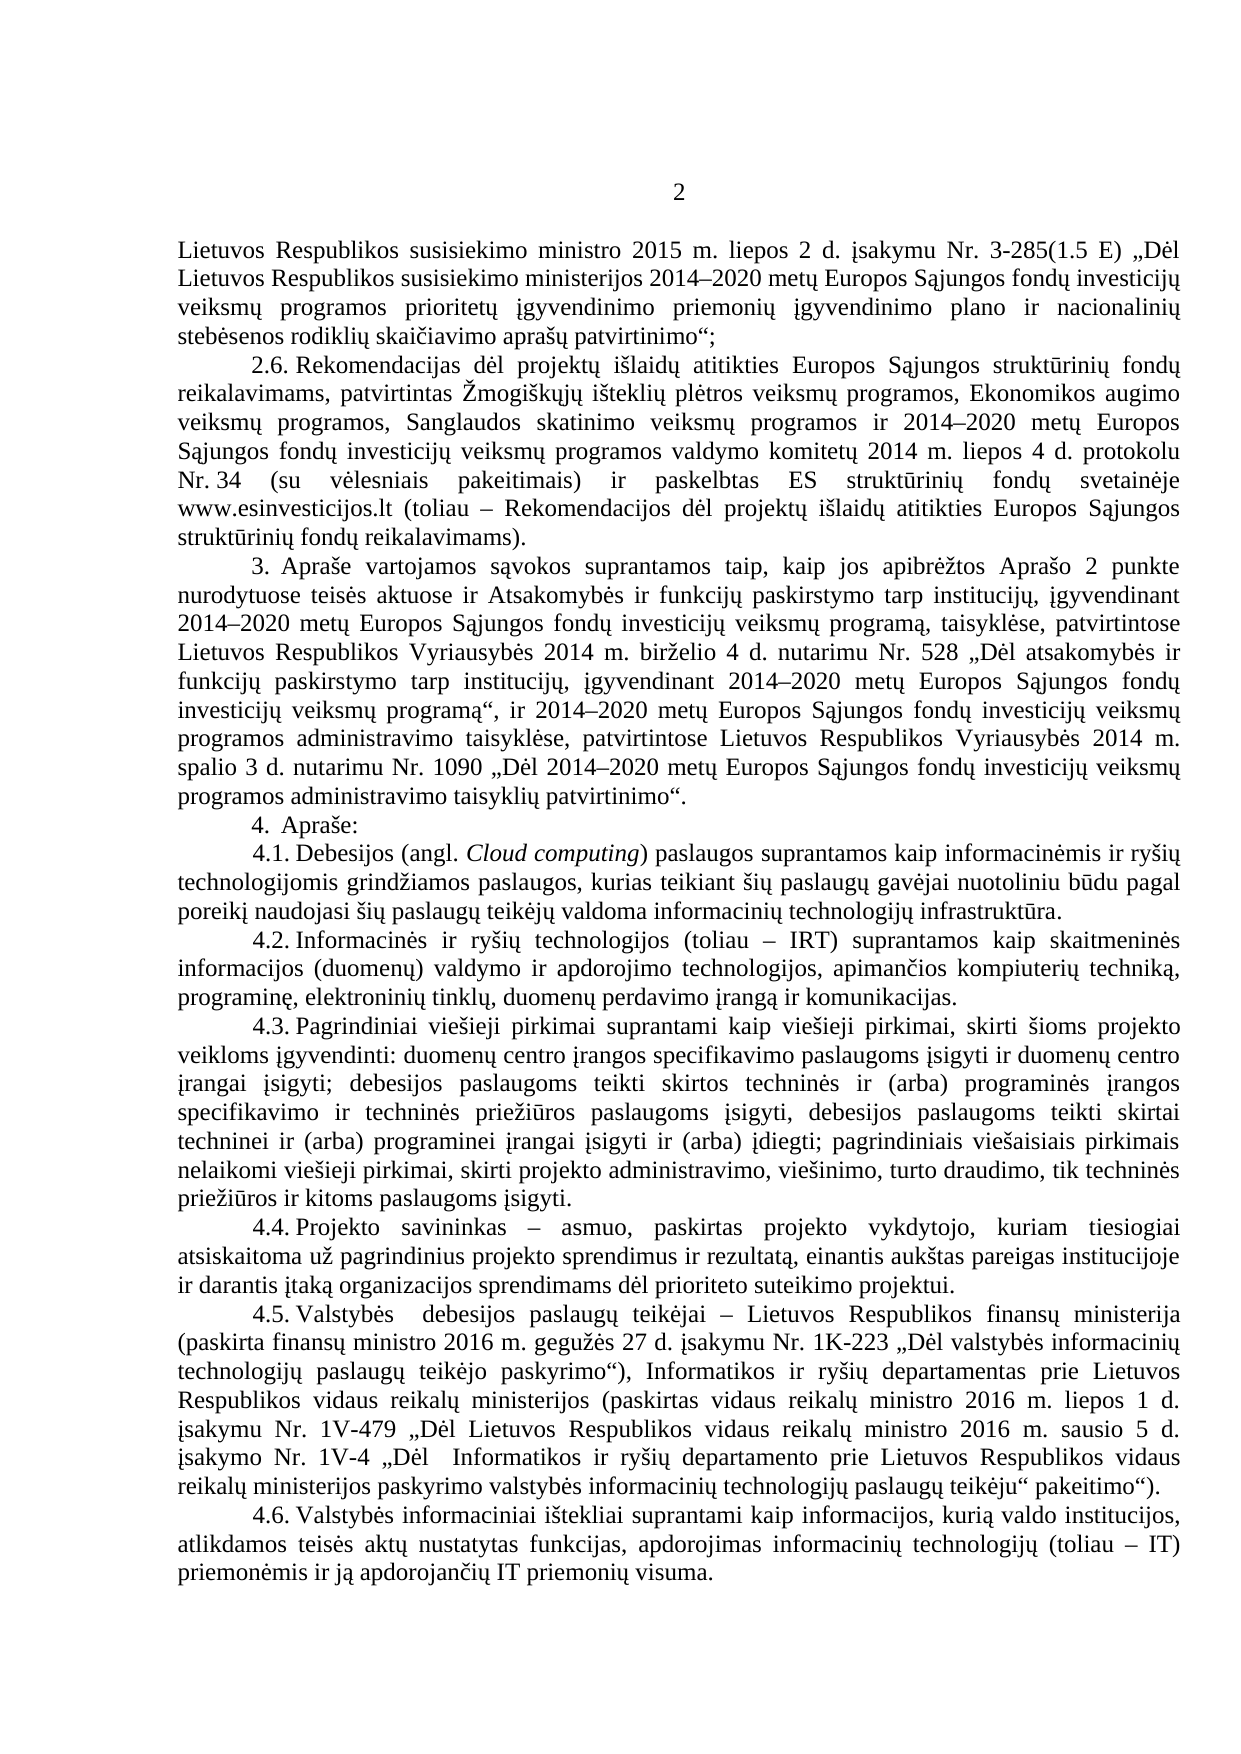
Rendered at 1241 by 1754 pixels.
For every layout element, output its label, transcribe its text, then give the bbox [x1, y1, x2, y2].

text Lietuvos Respublikos susisiekimo ministro 2015 m. liepos 2 d. įsakymu Nr. 3-285(1.5 E) „Dėl Lietuvos Respublikos susisiekimo ministerijos 2014–2020 metų Europos Sąjungos fondų investicijų veiksmų programos prioritetų įgyvendinimo priemonių įgyvendinimo plano ir nacionalinių stebėsenos rodiklių skaičiavimo aprašų patvirtinimo“; [177, 235, 1181, 350]
text 2.6. Rekomendacijas dėl projektų išlaidų atitikties Europos Sąjungos struktūrinių fondų reikalavimams, patvirtintas Žmogiškųjų išteklių plėtros veiksmų programos, Ekonomikos augimo veiksmų programos, Sanglaudos skatinimo veiksmų programos ir 2014–2020 metų Europos Sąjungos fondų investicijų veiksmų programos valdymo komitetų 2014 m. liepos 4 d. protokolu Nr. 34 (su vėlesniais pakeitimais) ir paskelbtas ES struktūrinių fondų svetainėje www.esinvesticijos.lt (toliau – Rekomendacijos dėl projektų išlaidų atitikties Europos Sąjungos struktūrinių fondų reikalavimams). [177, 350, 1181, 551]
text 4.3. Pagrindiniai viešieji pirkimai suprantami kaip viešieji pirkimai, skirti šioms projekto veikloms įgyvendinti: duomenų centro įrangos specifikavimo paslaugoms įsigyti ir duomenų centro įrangai įsigyti; debesijos paslaugoms teikti skirtos techninės ir (arba) programinės įrangos specifikavimo ir techninės priežiūros paslaugoms įsigyti, debesijos paslaugoms teikti skirtai techninei ir (arba) programinei įrangai įsigyti ir (arba) įdiegti; pagrindiniais viešaisiais pirkimais nelaikomi viešieji pirkimai, skirti projekto administravimo, viešinimo, turto draudimo, tik techninės priežiūros ir kitoms paslaugoms įsigyti. [177, 1011, 1181, 1212]
text 4. Apraše: [177, 810, 1181, 838]
text 4.5. Valstybės debesijos paslaugų teikėjai – Lietuvos Respublikos finansų ministerija (paskirta finansų ministro 2016 m. gegužės 27 d. įsakymu Nr. 1K-223 „Dėl valstybės informacinių technologijų paslaugų teikėjo paskyrimo“), Informatikos ir ryšių departamentas prie Lietuvos Respublikos vidaus reikalų ministerijos (paskirtas vidaus reikalų ministro 2016 m. liepos 1 d. įsakymu Nr. 1V-479 „Dėl Lietuvos Respublikos vidaus reikalų ministro 2016 m. sausio 5 d. įsakymo Nr. 1V-4 „Dėl Informatikos ir ryšių departamento prie Lietuvos Respublikos vidaus reikalų ministerijos paskyrimo valstybės informacinių technologijų paslaugų teikėju“ pakeitimo“). [177, 1299, 1181, 1500]
text 4.2. Informacinės ir ryšių technologijos (toliau – IRT) suprantamos kaip skaitmeninės informacijos (duomenų) valdymo ir apdorojimo technologijos, apimančios kompiuterių techniką, programinę, elektroninių tinklų, duomenų perdavimo įrangą ir komunikacijas. [177, 925, 1181, 1011]
text 4.4. Projekto savininkas – asmuo, paskirtas projekto vykdytojo, kuriam tiesiogiai atsiskaitoma už pagrindinius projekto sprendimus ir rezultatą, einantis aukštas pareigas institucijoje ir darantis įtaką organizacijos sprendimams dėl prioriteto suteikimo projektui. [177, 1212, 1181, 1299]
text 3. Apraše vartojamos sąvokos suprantamos taip, kaip jos apibrėžtos Aprašo 2 punkte nurodytuose teisės aktuose ir Atsakomybės ir funkcijų paskirstymo tarp institucijų, įgyvendinant 2014–2020 metų Europos Sąjungos fondų investicijų veiksmų programą, taisyklėse, patvirtintose Lietuvos Respublikos Vyriausybės 2014 m. birželio 4 d. nutarimu Nr. 528 „Dėl atsakomybės ir funkcijų paskirstymo tarp institucijų, įgyvendinant 2014–2020 metų Europos Sąjungos fondų investicijų veiksmų programą“, ir 2014–2020 metų Europos Sąjungos fondų investicijų veiksmų programos administravimo taisyklėse, patvirtintose Lietuvos Respublikos Vyriausybės 2014 m. spalio 3 d. nutarimu Nr. 1090 „Dėl 2014–2020 metų Europos Sąjungos fondų investicijų veiksmų programos administravimo taisyklių patvirtinimo“. [177, 551, 1181, 810]
text 4.6. Valstybės informaciniai ištekliai suprantami kaip informacijos, kurią valdo institucijos, atlikdamos teisės aktų nustatytas funkcijas, apdorojimas informacinių technologijų (toliau – IT) priemonėmis ir ją apdorojančių IT priemonių visuma. [177, 1500, 1181, 1586]
text 4.1. Debesijos (angl. Cloud computing) paslaugos suprantamos kaip informacinėmis ir ryšių technologijomis grindžiamos paslaugos, kurias teikiant šių paslaugų gavėjai nuotoliniu būdu pagal poreikį naudojasi šių paslaugų teikėjų valdoma informacinių technologijų infrastruktūra. [177, 838, 1181, 925]
